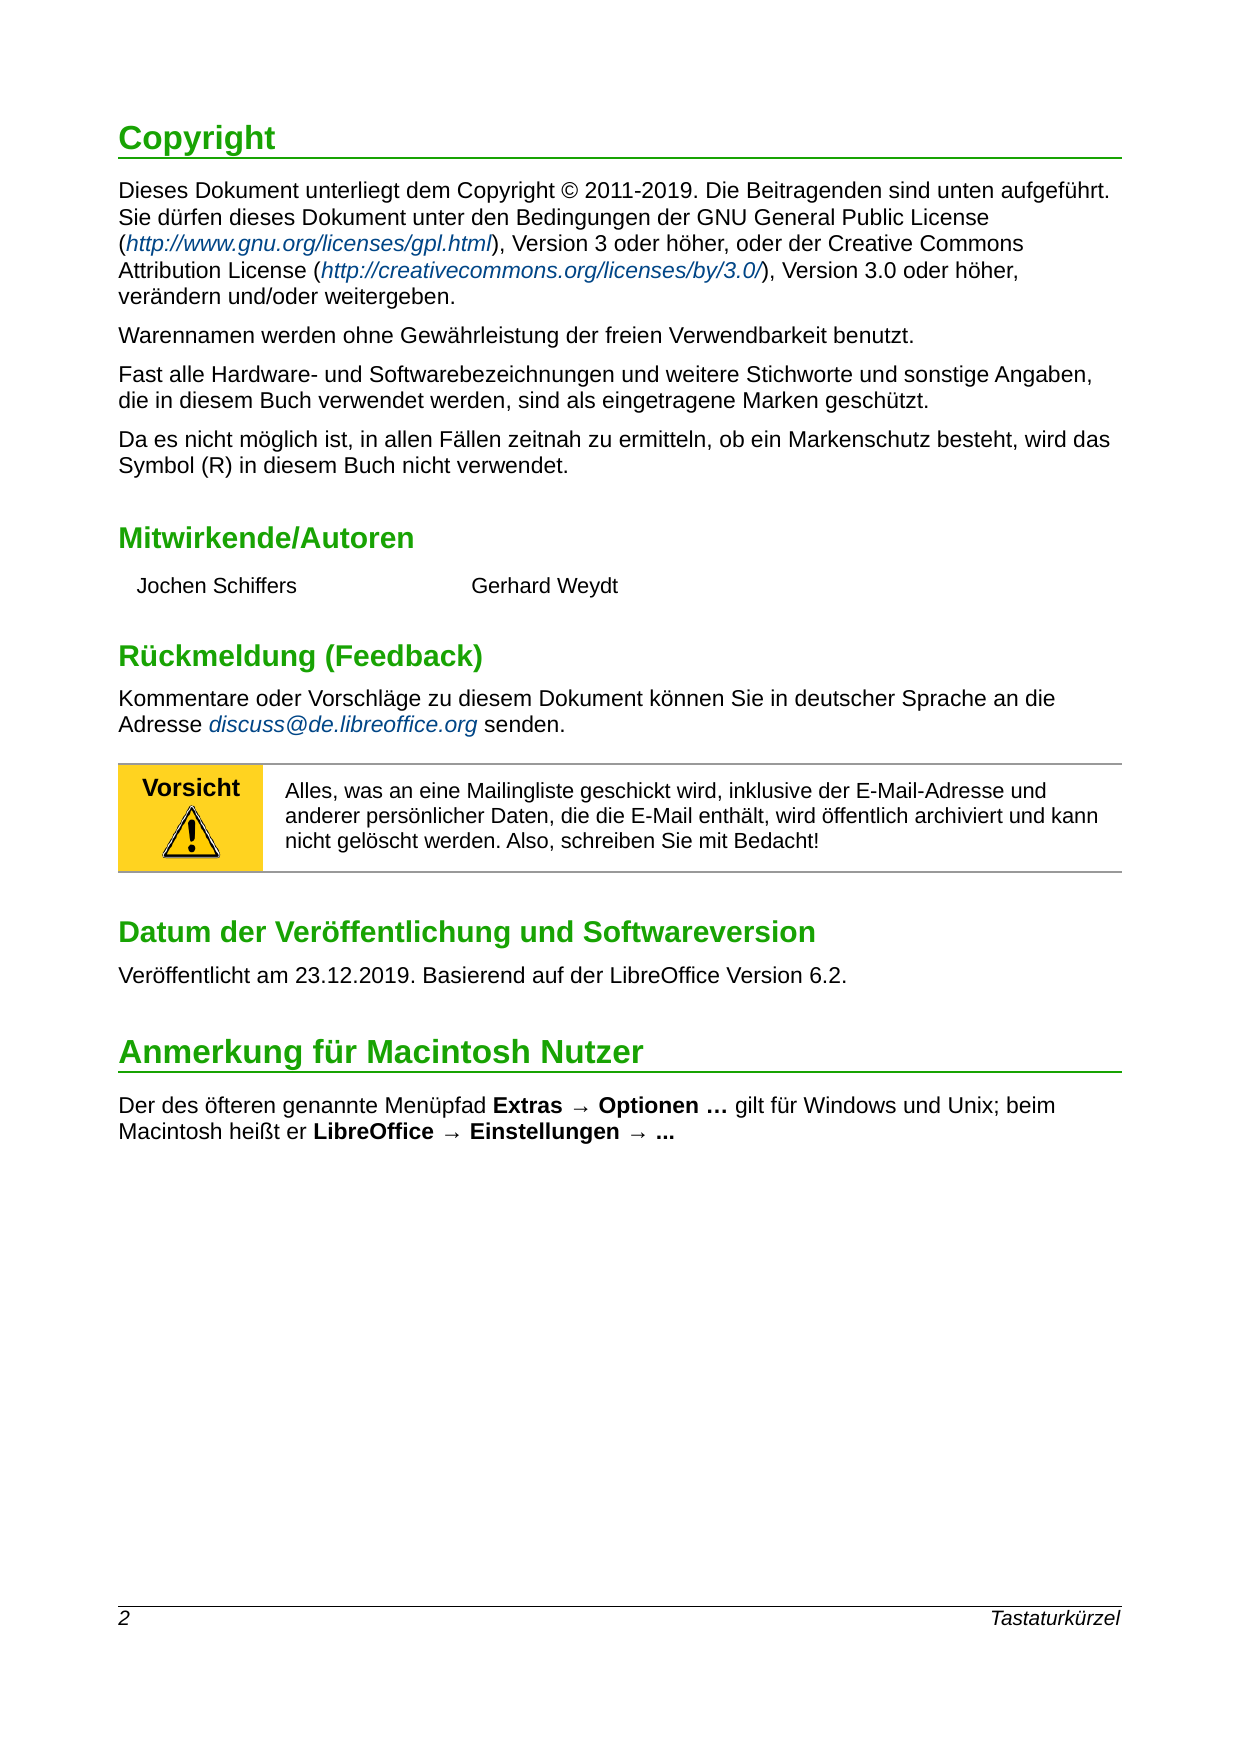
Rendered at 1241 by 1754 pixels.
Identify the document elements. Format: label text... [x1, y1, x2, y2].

table_header [788, 568, 1122, 608]
table_header Vorsicht [118, 765, 263, 871]
text Mitwirkende/Autoren [118, 521, 1122, 555]
table_header Alles, was an eine Mailingliste geschickt wird, inklusive der E-Mail-Adresse und anderer persönlicher Daten, die die E-Mail enthält, wird öffentlich archiviert und kann nicht gelöscht werden. Also, schreiben Sie mit Bedacht! [264, 765, 1122, 871]
text Kommentare oder Vorschläge zu diesem Dokument können Sie in deutscher Sprache an die Adresse discuss@de.libreoffice.org senden. [118, 685, 1122, 737]
picture [158, 802, 224, 862]
text Copyright [118, 118, 1122, 157]
text Veröffentlicht am 23.12.2019. Basierend auf der LibreOffice Version 6.2. [118, 962, 1122, 988]
text Dieses Dokument unterliegt dem Copyright © 2011-2019. Die Beitragenden sind unten aufgeführt. Sie dürfen dieses Dokument unter den Bedingungen der GNU General Public License (http://www.gnu.org/licenses/gpl.html), Version 3 oder höher, oder der Creative Commons Attribution License (http://creativecommons.org/licenses/by/3.0/), Version 3.0 oder höher, verändern und/oder weitergeben. [118, 177, 1122, 309]
text Da es nicht möglich ist, in allen Fällen zeitnah zu ermitteln, ob ein Markenschutz besteht, wird das Symbol (R) in diesem Buch nicht verwendet. [118, 426, 1122, 478]
table_header Gerhard Weydt [453, 568, 787, 608]
subtitle Anmerkung für Macintosh Nutzer [118, 1032, 1122, 1071]
text Der des öfteren genannte Menüpfad Extras → Optionen … gilt für Windows und Unix; beim Macintosh heißt er LibreOffice → Einstellungen → ... [118, 1092, 1122, 1144]
text Warennamen werden ohne Gewährleistung der freien Verwendbarkeit benutzt. [118, 322, 1122, 348]
text Datum der Veröffentlichung und Softwareversion [118, 915, 1122, 949]
text Fast alle Hardware- und Softwarebezeichnungen und weitere Stichworte und sonstige Angaben, die in diesem Buch verwendet werden, sind als eingetragene Marken geschützt. [118, 361, 1122, 413]
text Rückmeldung (Feedback) [118, 638, 1122, 672]
table_header Jochen Schiffers [118, 568, 453, 608]
